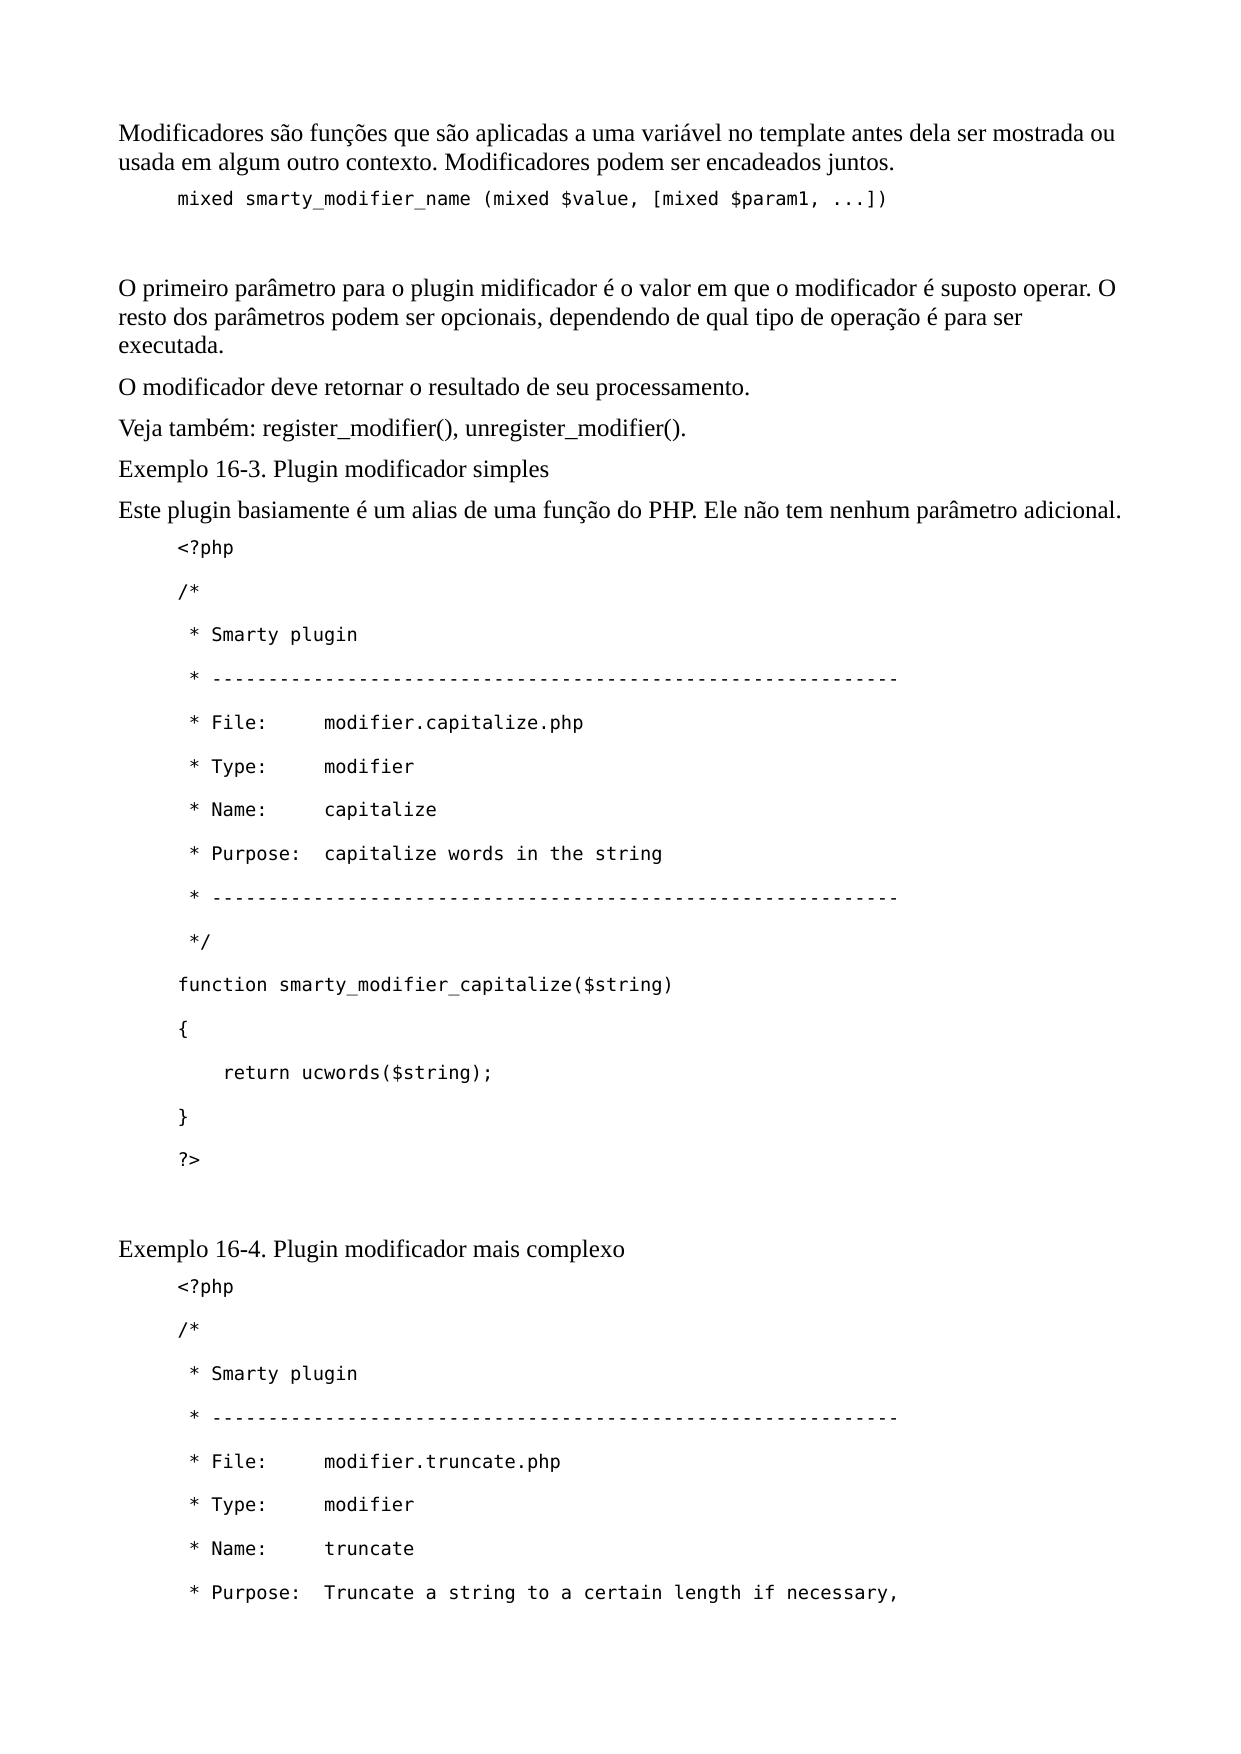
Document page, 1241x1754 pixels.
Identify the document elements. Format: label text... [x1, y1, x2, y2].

text Exemplo 16-3. Plugin modificador simples [118, 454, 1122, 483]
text mixed smarty_modifier_name (mixed $value, [mixed $param1, ...]) [177, 188, 1063, 232]
text Modificadores são funções que são aplicadas a uma variável no template antes dela ser mostrada ou usada em algum outro contexto. Modificadores podem ser encadeados juntos. [118, 118, 1122, 176]
text Veja também: register_modifier(), unregister_modifier(). [118, 413, 1122, 442]
text Este plugin basiamente é um alias de uma função do PHP. Ele não tem nenhum parâmetro adicional. [118, 496, 1122, 524]
text <?php /* * Smarty plugin * ------------------------------------------------------------- * File: modifier.truncate.php * Type: modifier * Name: truncate * Purpose: Truncate a string to a certain length if necessary, [177, 1276, 1063, 1626]
text Exemplo 16-4. Plugin modificador mais complexo [118, 1234, 1122, 1263]
text O primeiro parâmetro para o plugin midificador é o valor em que o modificador é suposto operar. O resto dos parâmetros podem ser opcionais, dependendo de qual tipo de operação é para ser executada. [118, 273, 1122, 359]
text O modificador deve retornar o resultado de seu processamento. [118, 372, 1122, 401]
text <?php /* * Smarty plugin * ------------------------------------------------------------- * File: modifier.capitalize.php * Type: modifier * Name: capitalize * Purpose: capitalize words in the string * ------------------------------------------------------------- */ function smarty_modifier_capitalize($string) { return ucwords($string); } ?> [177, 537, 1063, 1193]
